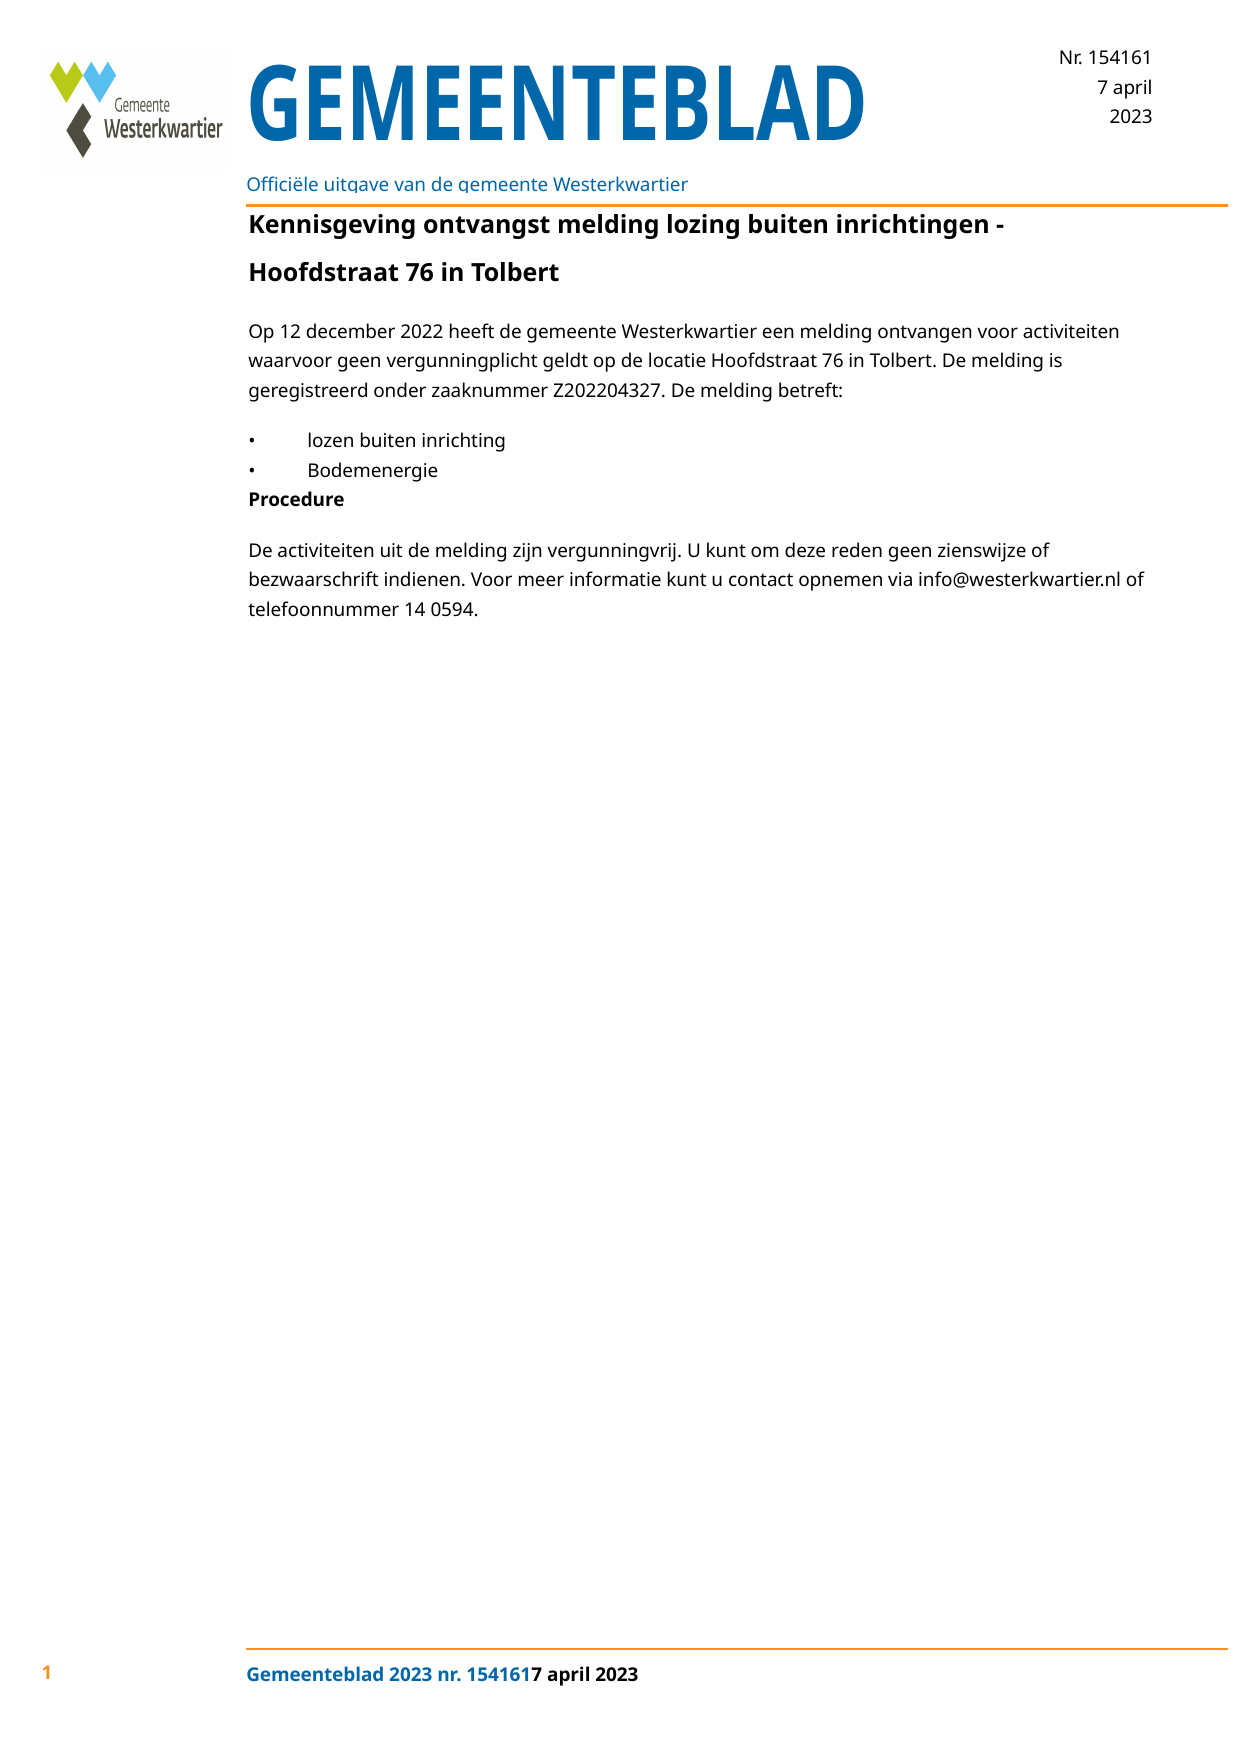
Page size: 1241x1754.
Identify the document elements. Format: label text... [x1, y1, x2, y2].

text Kennisgeving ontvangst melding lozing buiten inrichtingen - Hoofdstraat 76 in Tolbert [248, 207, 1152, 288]
text Op 12 december 2022 heeft de gemeente Westerkwartier een melding ontvangen voor activiteiten waarvoor geen vergunningplicht geldt op de locatie Hoofdstraat 76 in Tolbert. De melding is geregistreerd onder zaaknummer Z202204327. De melding betreft: [248, 318, 1152, 403]
picture [41, 47, 231, 172]
list lozen buiten inrichting [248, 427, 1152, 453]
text Procedure [248, 487, 1152, 512]
text De activiteiten uit de melding zijn vergunningvrij. U kunt om deze reden geen zienswijze of bezwaarschrift indienen. Voor meer informatie kunt u contact opnemen via info@westerkwartier.nl of telefoonnummer 14 0594. [248, 537, 1152, 622]
list Bodemenergie [248, 457, 1152, 483]
